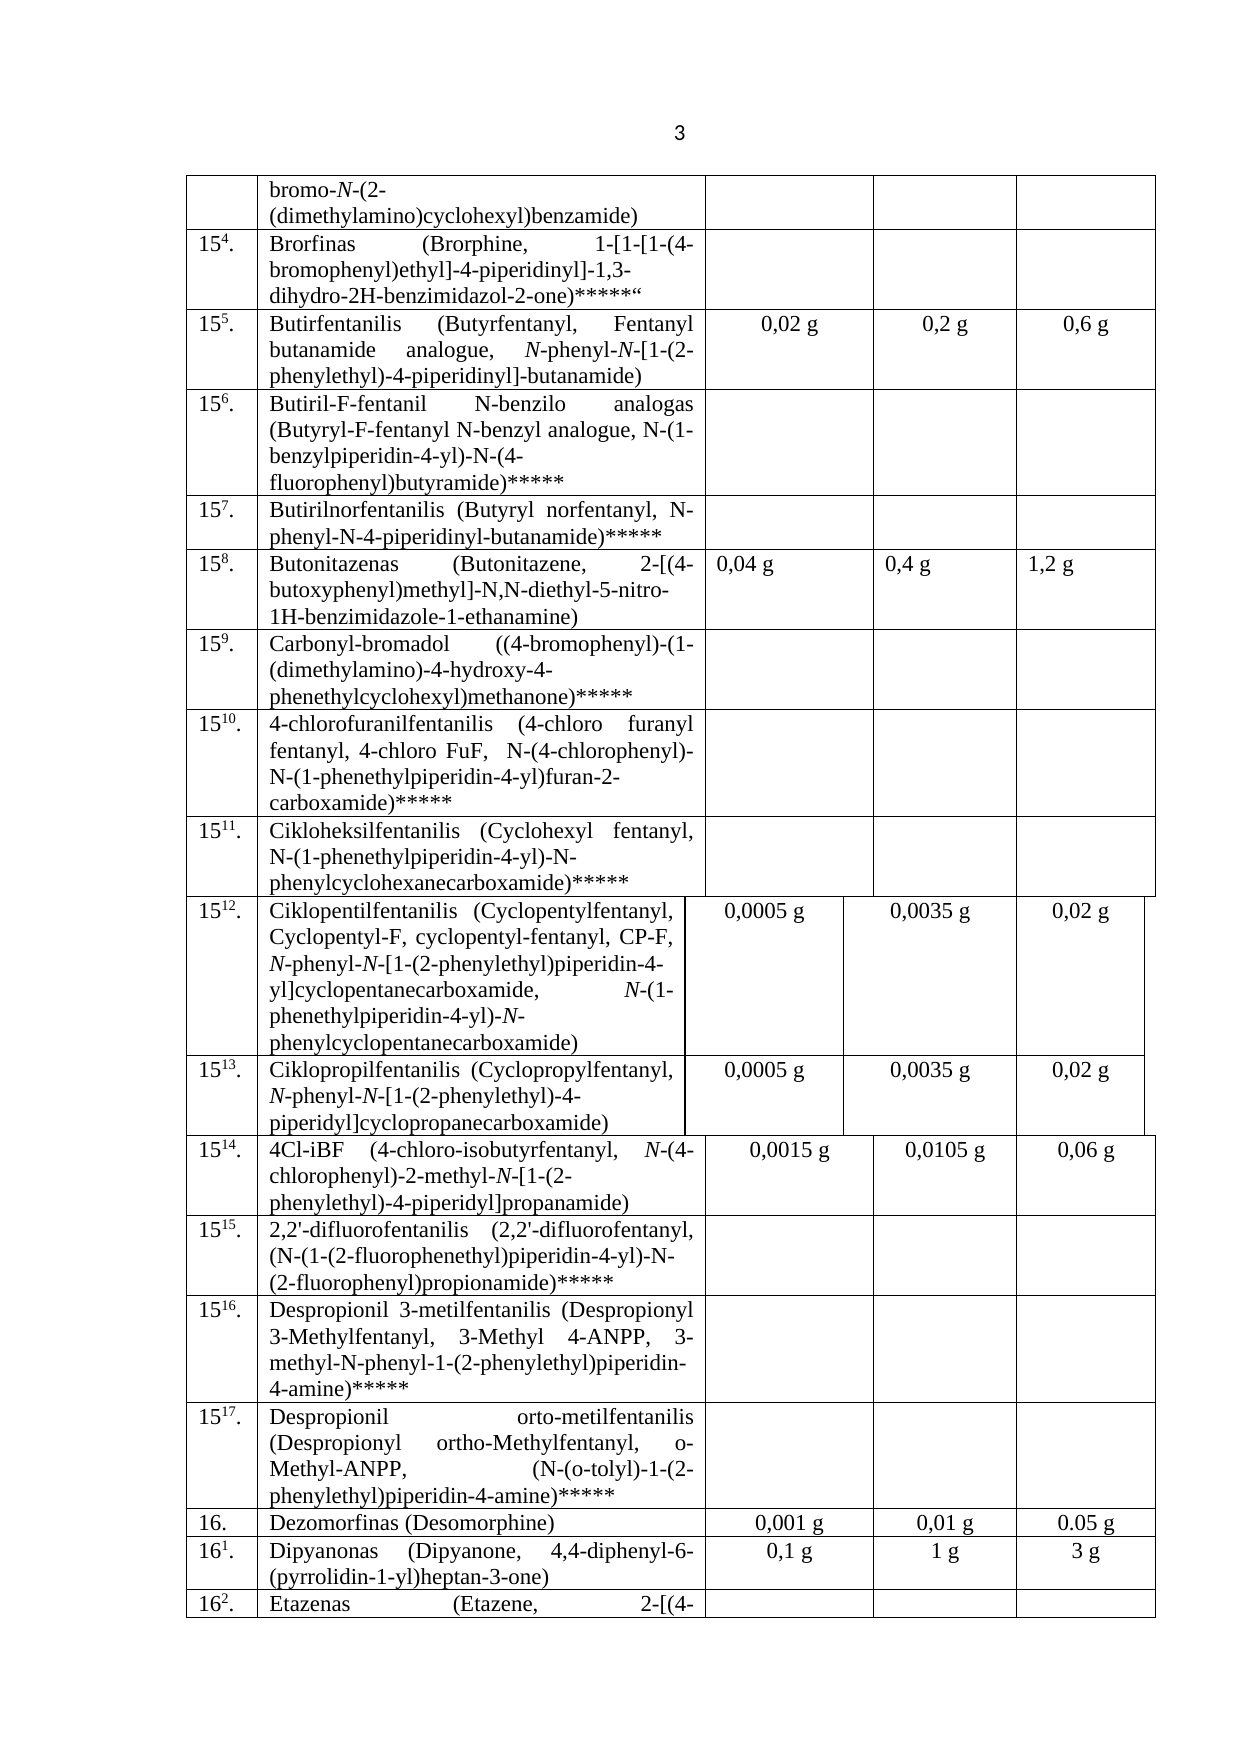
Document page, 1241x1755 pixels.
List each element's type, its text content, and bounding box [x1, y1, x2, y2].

table_cell [874, 176, 1016, 229]
table_cell 2,2'-difluorofentanilis (2,2'-difluorofentanyl, (N-(1-(2-fluorophenethyl)piperidin-4-yl)-N-(2-fluorophenyl)propionamide)***** [258, 1216, 705, 1295]
table_cell [874, 496, 1016, 549]
table_cell [1017, 1590, 1155, 1617]
table_cell 1,2 g [1017, 550, 1155, 629]
table_cell [706, 1590, 873, 1617]
table_cell [874, 1403, 1016, 1508]
table_cell 0,001 g [706, 1509, 873, 1536]
table_cell 157. [187, 496, 257, 549]
table_cell 1510. [187, 710, 257, 816]
table_cell Ciklopropilfentanilis (Cyclopropylfentanyl, N-phenyl-N-[1-(2-phenylethyl)-4-piperidyl]cyclopropanecarboxamide) [258, 1056, 684, 1135]
table_cell Dezomorfinas (Desomorphine) [258, 1509, 705, 1536]
table_cell 158. [187, 550, 257, 629]
table_cell Butonitazenas (Butonitazene, 2-[(4-butoxyphenyl)methyl]-N,N-diethyl-5-nitro-1H-benzimidazole-1-ethanamine) [258, 550, 705, 629]
table_cell [1145, 897, 1155, 1055]
table_cell [874, 1216, 1016, 1295]
table_cell [706, 1296, 873, 1402]
table_cell [1017, 630, 1155, 709]
table_cell [706, 496, 873, 549]
table_cell 1514. [187, 1136, 257, 1215]
table_cell 0,6 g [1017, 310, 1155, 389]
table_cell 1513. [187, 1056, 257, 1135]
table_cell Dipyanonas (Dipyanone, 4,4-diphenyl-6-(pyrrolidin-1-yl)heptan-3-one) [258, 1537, 705, 1589]
table_cell 16. [187, 1509, 257, 1536]
table_cell 0,06 g [1017, 1136, 1155, 1215]
table_cell 0,1 g [706, 1537, 873, 1589]
table_cell Despropionil 3-metilfentanilis (Despropionyl 3-Methylfentanyl, 3-Methyl 4-ANPP, 3-methyl-N-phenyl-1-(2-phenylethyl)piperidin-4-amine)***** [258, 1296, 705, 1402]
table_cell [874, 630, 1016, 709]
table_cell 0,02 g [1017, 897, 1144, 1055]
table_cell 1511. [187, 817, 257, 896]
table_cell [1017, 496, 1155, 549]
table_cell [187, 176, 257, 229]
table_cell [706, 1403, 873, 1508]
table_cell 1515. [187, 1216, 257, 1295]
table_cell 0,0105 g [874, 1136, 1016, 1215]
table_cell 0,2 g [874, 310, 1016, 389]
table_cell [706, 1216, 873, 1295]
table_cell Etazenas (Etazene, 2-[(4- [258, 1590, 705, 1617]
table_cell [706, 390, 873, 495]
table_cell 1 g [874, 1537, 1016, 1589]
table_cell [1145, 1055, 1155, 1135]
table_cell [706, 817, 873, 896]
table_cell 0,02 g [1017, 1056, 1144, 1135]
table_cell 0,04 g [706, 550, 873, 629]
table_cell 159. [187, 630, 257, 709]
table_cell 0,4 g [874, 550, 1016, 629]
table_cell Butirfentanilis (Butyrfentanyl, Fentanyl butanamide analogue, N-phenyl-N-[1-(2-phenylethyl)-4-piperidinyl]-butanamide) [258, 310, 705, 389]
table_cell [706, 710, 873, 816]
table_cell [706, 176, 873, 229]
table_cell Brorfinas (Brorphine, 1-[1-[1-(4-bromophenyl)ethyl]-4-piperidinyl]-1,3-dihydro-2H-benzimidazol-2-one)*****“ [258, 230, 705, 309]
table_cell 0.05 g [1017, 1509, 1155, 1536]
table_cell [1017, 1216, 1155, 1295]
table_cell 1512. [187, 897, 257, 1055]
table_cell [1017, 817, 1155, 896]
table_cell Carbonyl-bromadol ((4-bromophenyl)-(1-(dimethylamino)-4-hydroxy-4-phenethylcyclohexyl)methanone)***** [258, 630, 705, 709]
table_cell [1017, 710, 1155, 816]
table_cell 0,0015 g [706, 1136, 873, 1215]
table_cell 0,02 g [706, 310, 873, 389]
table_cell [1017, 1403, 1155, 1508]
table_cell [874, 230, 1016, 309]
table_cell bromo-N-(2-(dimethylamino)cyclohexyl)benzamide) [258, 176, 705, 229]
table_cell [1017, 1296, 1155, 1402]
table_cell [1017, 230, 1155, 309]
table_cell [874, 1590, 1016, 1617]
table_cell 162. [187, 1590, 257, 1617]
table_cell [874, 817, 1016, 896]
table_cell Butirilnorfentanilis (Butyryl norfentanyl, N-phenyl-N-4-piperidinyl-butanamide)***** [258, 496, 705, 549]
table_cell 1516. [187, 1296, 257, 1402]
table_cell 154. [187, 230, 257, 309]
table_cell 3 g [1017, 1537, 1155, 1589]
table_cell [874, 1296, 1016, 1402]
table_cell [874, 390, 1016, 495]
table_cell [874, 710, 1016, 816]
table_cell 0,01 g [874, 1509, 1016, 1536]
table_cell [706, 630, 873, 709]
table_cell [706, 230, 873, 309]
table_cell [1017, 390, 1155, 495]
table_cell 1517. [187, 1403, 257, 1508]
table_cell 0,0035 g [844, 1056, 1016, 1135]
table_cell Butiril-F-fentanil N-benzilo analogas (Butyryl-F-fentanyl N-benzyl analogue, N-(1-benzylpiperidin-4-yl)-N-(4-fluorophenyl)butyramide)***** [258, 390, 705, 495]
table_cell Cikloheksilfentanilis (Cyclohexyl fentanyl, N-(1-phenethylpiperidin-4-yl)-N-phenylcyclohexanecarboxamide)***** [258, 817, 705, 896]
table_cell Despropionil orto-metilfentanilis (Despropionyl ortho-Methylfentanyl, o-Methyl-ANPP, (N-(o-tolyl)-1-(2-phenylethyl)piperidin-4-amine)***** [258, 1403, 705, 1508]
table_cell 0,0005 g [686, 1056, 843, 1135]
table_cell Ciklopentilfentanilis (Cyclopentylfentanyl, Cyclopentyl-F, cyclopentyl-fentanyl, CP-F, N-phenyl-N-[1-(2-phenylethyl)piperidin-4-yl]cyclopentanecarboxamide, N-(1-phenethylpiperidin-4-yl)-N-phenylcyclopentanecarboxamide) [258, 897, 684, 1055]
table_cell 4-chlorofuranilfentanilis (4-chloro furanyl fentanyl, 4-chloro FuF, N-(4-chlorophenyl)-N-(1-phenethylpiperidin-4-yl)furan-2-carboxamide)***** [258, 710, 705, 816]
table_cell 155. [187, 310, 257, 389]
table_cell 0,0035 g [844, 897, 1016, 1055]
table_cell 156. [187, 390, 257, 495]
table_cell [1017, 176, 1155, 229]
table_cell 161. [187, 1537, 257, 1589]
table_cell 0,0005 g [686, 897, 843, 1055]
table_cell 4Cl-iBF (4-chloro-isobutyrfentanyl, N-(4-chlorophenyl)-2-methyl-N-[1-(2-phenylethyl)-4-piperidyl]propanamide) [258, 1136, 705, 1215]
